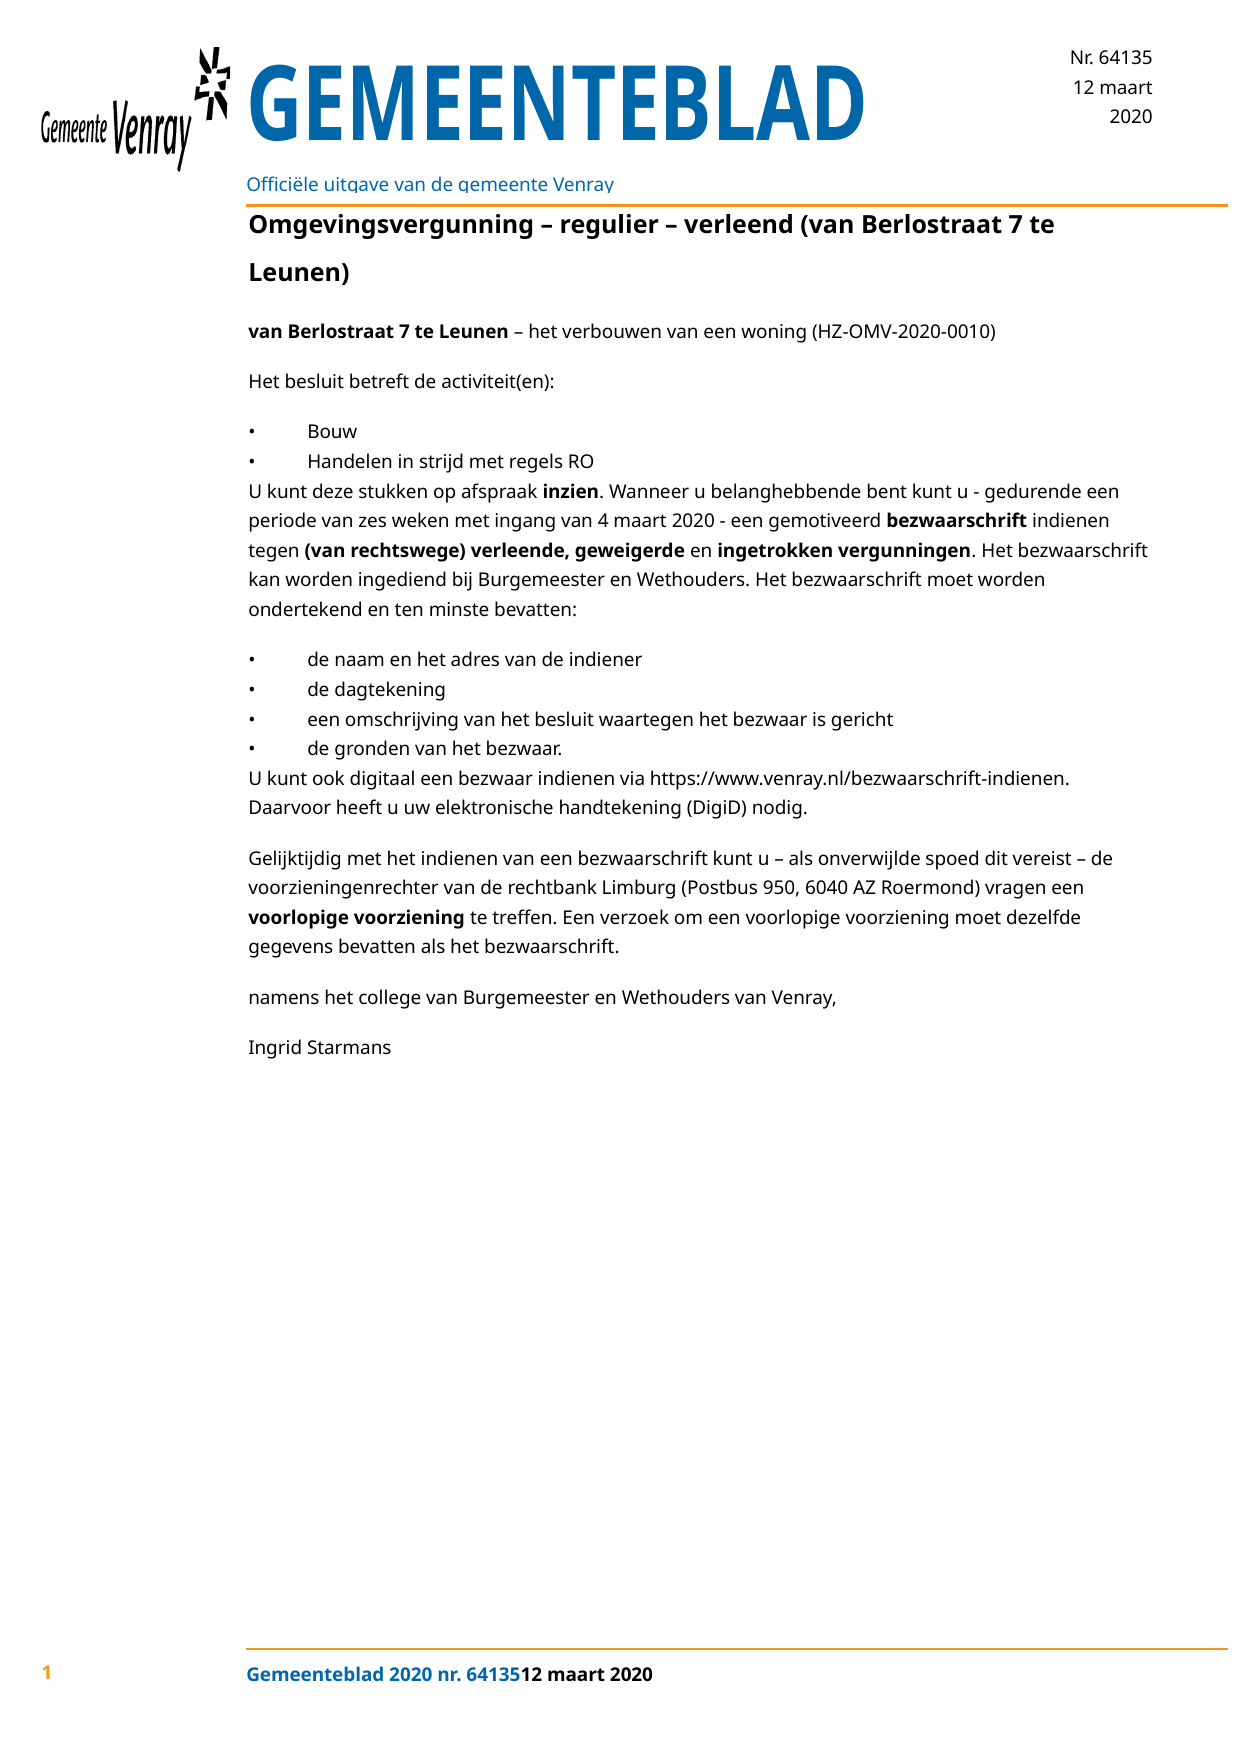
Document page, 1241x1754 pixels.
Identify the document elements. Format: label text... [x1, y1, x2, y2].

text U kunt ook digitaal een bezwaar indienen via https://www.venray.nl/bezwaarschrift-indienen. Daarvoor heeft u uw elektronische handtekening (DigiD) nodig. [248, 765, 1152, 820]
list Handelen in strijd met regels RO [248, 448, 1152, 474]
list de gronden van het bezwaar. [248, 735, 1152, 761]
text Gelijktijdig met het indienen van een bezwaarschrift kunt u – als onverwijlde spoed dit vereist – de voorzieningenrechter van de rechtbank Limburg (Postbus 950, 6040 AZ Roermond) vragen een voorlopige voorziening te treffen. Een verzoek om een voorlopige voorziening moet dezelfde gegevens bevatten als het bezwaarschrift. [248, 845, 1152, 959]
text Omgevingsvergunning – regulier – verleend (van Berlostraat 7 te Leunen) [248, 207, 1152, 288]
text van Berlostraat 7 te Leunen – het verbouwen van een woning (HZ-OMV-2020-0010) [248, 318, 1152, 344]
list de naam en het adres van de indiener [248, 647, 1152, 672]
text Ingrid Starmans [248, 1034, 1152, 1060]
list een omschrijving van het besluit waartegen het bezwaar is gericht [248, 706, 1152, 732]
text Het besluit betreft de activiteit(en): [248, 368, 1152, 394]
text namens het college van Burgemeester en Wethouders van Venray, [248, 984, 1152, 1010]
list Bouw [248, 419, 1152, 444]
list de dagtekening [248, 676, 1152, 702]
text U kunt deze stukken op afspraak inzien. Wanneer u belanghebbende bent kunt u - gedurende een periode van zes weken met ingang van 4 maart 2020 - een gemotiveerd bezwaarschrift indienen tegen (van rechtswege) verleende, geweigerde en ingetrokken vergunningen. Het bezwaarschrift kan worden ingediend bij Burgemeester en Wethouders. Het bezwaarschrift moet worden ondertekend en ten minste bevatten: [248, 478, 1152, 622]
picture [41, 47, 231, 172]
